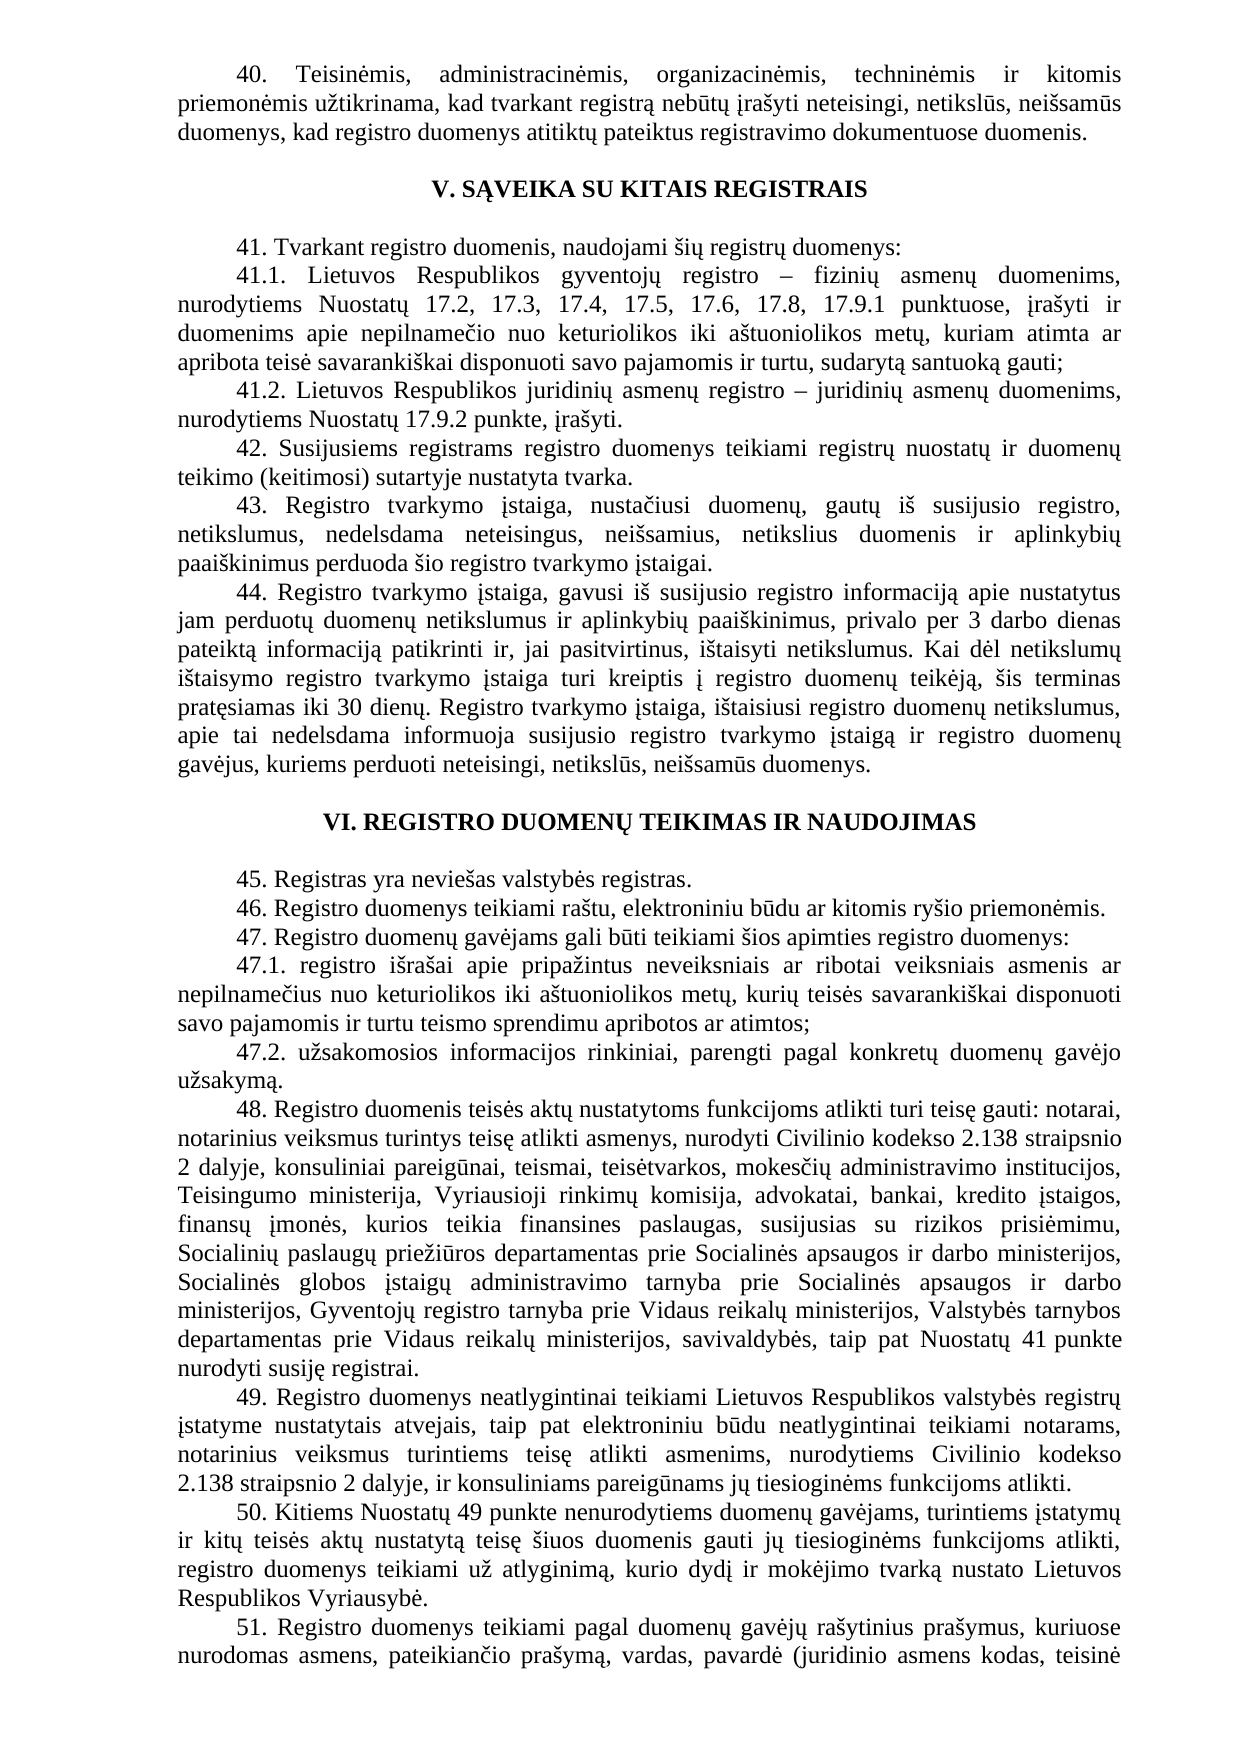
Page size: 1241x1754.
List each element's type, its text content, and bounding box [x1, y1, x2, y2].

text 41.2. Lietuvos Respublikos juridinių asmenų registro – juridinių asmenų duomenims, nurodytiems Nuostatų 17.9.2 punkte, įrašyti. [177, 375, 1122, 433]
text 40. Teisinėmis, administracinėmis, organizacinėmis, techninėmis ir kitomis priemonėmis užtikrinama, kad tvarkant registrą nebūtų įrašyti neteisingi, netikslūs, neišsamūs duomenys, kad registro duomenys atitiktų pateiktus registravimo dokumentuose duomenis. [177, 59, 1122, 145]
text V. SĄVEIKA SU KITAIS REGISTRAIS [177, 174, 1122, 203]
text 47. Registro duomenų gavėjams gali būti teikiami šios apimties registro duomenys: [177, 922, 1122, 950]
text 49. Registro duomenys neatlygintinai teikiami Lietuvos Respublikos valstybės registrų įstatyme nustatytais atvejais, taip pat elektroniniu būdu neatlygintinai teikiami notarams, notarinius veiksmus turintiems teisę atlikti asmenims, nurodytiems Civilinio kodekso 2.138 straipsnio 2 dalyje, ir konsuliniams pareigūnams jų tiesioginėms funkcijoms atlikti. [177, 1382, 1122, 1497]
text 42. Susijusiems registrams registro duomenys teikiami registrų nuostatų ir duomenų teikimo (keitimosi) sutartyje nustatyta tvarka. [177, 433, 1122, 490]
text 41. Tvarkant registro duomenis, naudojami šių registrų duomenys: [177, 232, 1122, 260]
text 47.1. registro išrašai apie pripažintus neveiksniais ar ribotai veiksniais asmenis ar nepilnamečius nuo keturiolikos iki aštuoniolikos metų, kurių teisės savarankiškai disponuoti savo pajamomis ir turtu teismo sprendimu apribotos ar atimtos; [177, 950, 1122, 1037]
text 51. Registro duomenys teikiami pagal duomenų gavėjų rašytinius prašymus, kuriuose nurodomas asmens, pateikiančio prašymą, vardas, pavardė (juridinio asmens kodas, teisinė [177, 1612, 1122, 1669]
text 43. Registro tvarkymo įstaiga, nustačiusi duomenų, gautų iš susijusio registro, netikslumus, nedelsdama neteisingus, neišsamius, netikslius duomenis ir aplinkybių paaiškinimus perduoda šio registro tvarkymo įstaigai. [177, 490, 1122, 577]
text 46. Registro duomenys teikiami raštu, elektroniniu būdu ar kitomis ryšio priemonėmis. [177, 893, 1122, 922]
text 41.1. Lietuvos Respublikos gyventojų registro – fizinių asmenų duomenims, nurodytiems Nuostatų 17.2, 17.3, 17.4, 17.5, 17.6, 17.8, 17.9.1 punktuose, įrašyti ir duomenims apie nepilnamečio nuo keturiolikos iki aštuoniolikos metų, kuriam atimta ar apribota teisė savarankiškai disponuoti savo pajamomis ir turtu, sudarytą santuoką gauti; [177, 260, 1122, 375]
text 48. Registro duomenis teisės aktų nustatytoms funkcijoms atlikti turi teisę gauti: notarai, notarinius veiksmus turintys teisę atlikti asmenys, nurodyti Civilinio kodekso 2.138 straipsnio 2 dalyje, konsuliniai pareigūnai, teismai, teisėtvarkos, mokesčių administravimo institucijos, Teisingumo ministerija, Vyriausioji rinkimų komisija, advokatai, bankai, kredito įstaigos, finansų įmonės, kurios teikia finansines paslaugas, susijusias su rizikos prisiėmimu, Socialinių paslaugų priežiūros departamentas prie Socialinės apsaugos ir darbo ministerijos, Socialinės globos įstaigų administravimo tarnyba prie Socialinės apsaugos ir darbo ministerijos, Gyventojų registro tarnyba prie Vidaus reikalų ministerijos, Valstybės tarnybos departamentas prie Vidaus reikalų ministerijos, savivaldybės, taip pat Nuostatų 41 punkte nurodyti susiję registrai. [177, 1094, 1122, 1382]
text 44. Registro tvarkymo įstaiga, gavusi iš susijusio registro informaciją apie nustatytus jam perduotų duomenų netikslumus ir aplinkybių paaiškinimus, privalo per 3 darbo dienas pateiktą informaciją patikrinti ir, jai pasitvirtinus, ištaisyti netikslumus. Kai dėl netikslumų ištaisymo registro tvarkymo įstaiga turi kreiptis į registro duomenų teikėją, šis terminas pratęsiamas iki 30 dienų. Registro tvarkymo įstaiga, ištaisiusi registro duomenų netikslumus, apie tai nedelsdama informuoja susijusio registro tvarkymo įstaigą ir registro duomenų gavėjus, kuriems perduoti neteisingi, netikslūs, neišsamūs duomenys. [177, 577, 1122, 778]
text 45. Registras yra neviešas valstybės registras. [177, 864, 1122, 893]
text 47.2. užsakomosios informacijos rinkiniai, parengti pagal konkretų duomenų gavėjo užsakymą. [177, 1037, 1122, 1094]
text 50. Kitiems Nuostatų 49 punkte nenurodytiems duomenų gavėjams, turintiems įstatymų ir kitų teisės aktų nustatytą teisę šiuos duomenis gauti jų tiesioginėms funkcijoms atlikti, registro duomenys teikiami už atlyginimą, kurio dydį ir mokėjimo tvarką nustato Lietuvos Respublikos Vyriausybė. [177, 1497, 1122, 1612]
text VI. REGISTRO DUOMENŲ TEIKIMAS IR NAUDOJIMAS [177, 807, 1122, 835]
